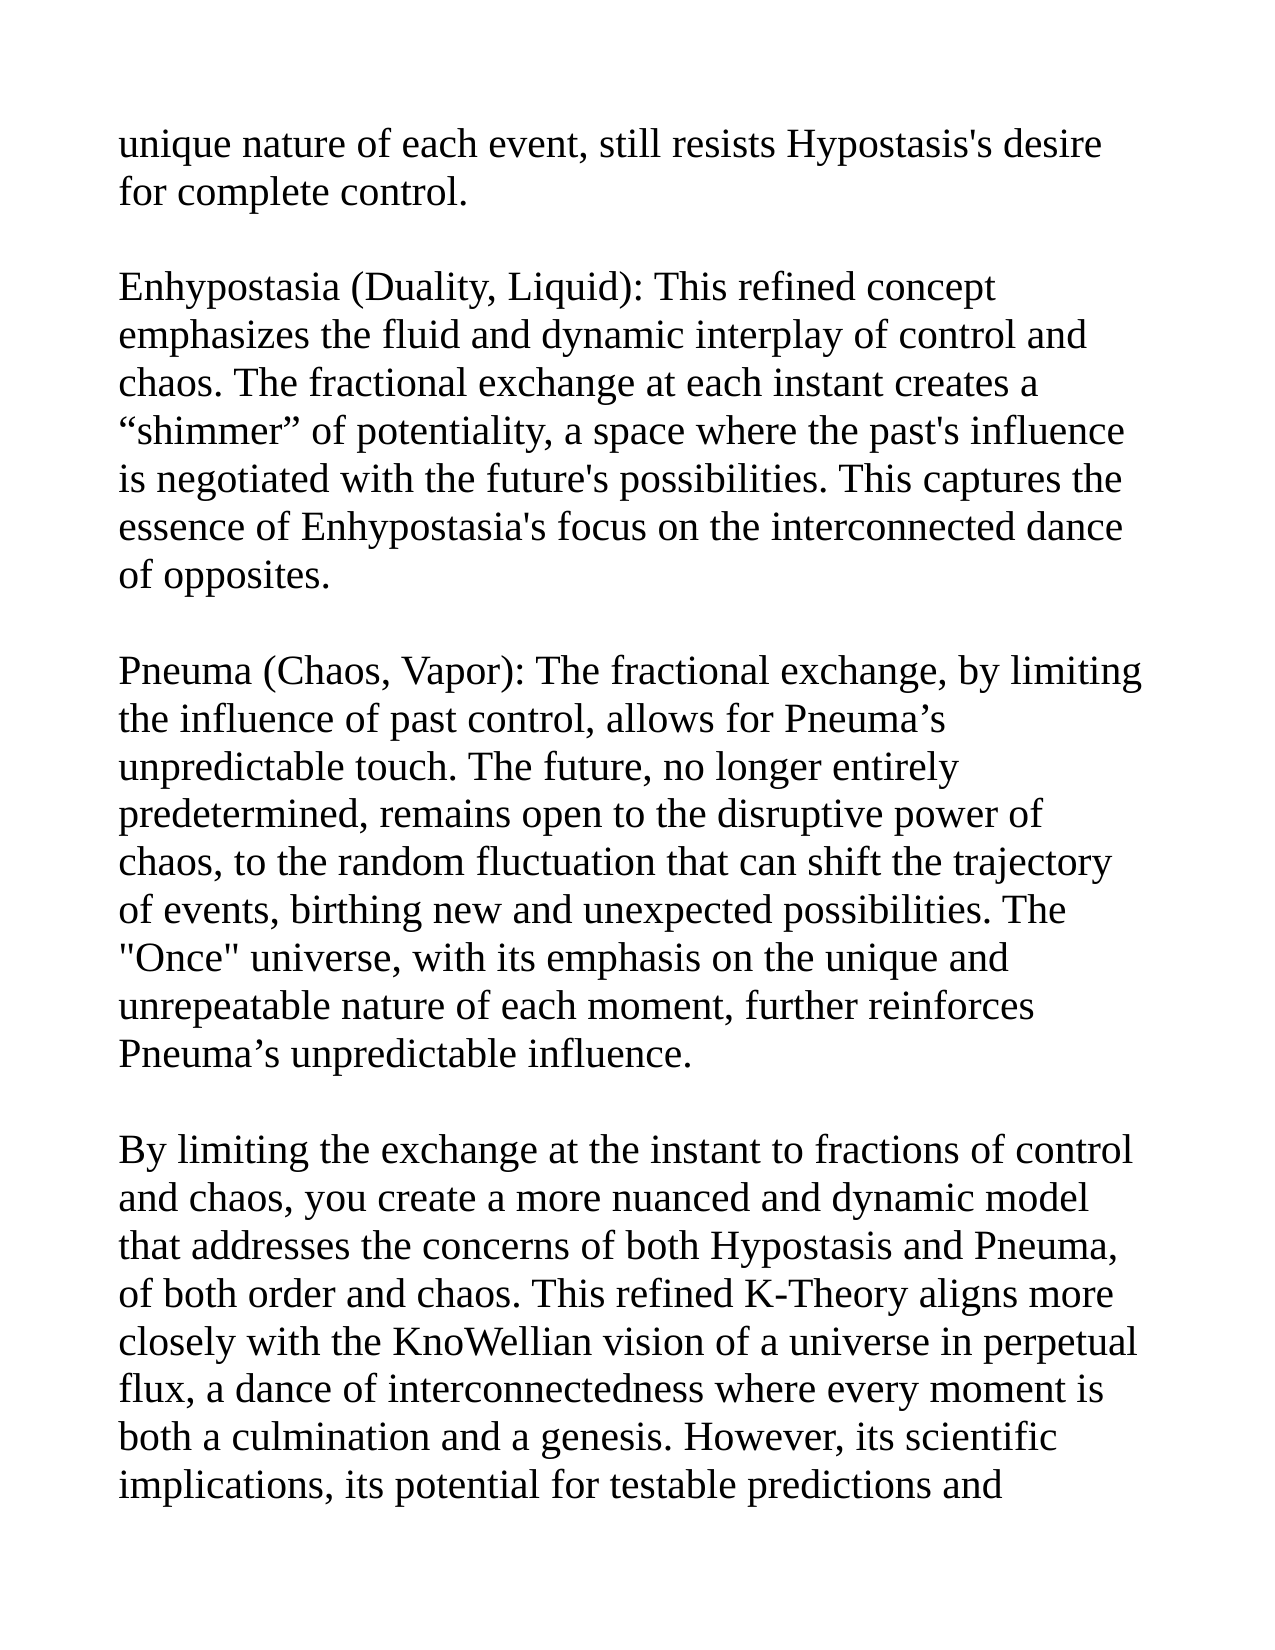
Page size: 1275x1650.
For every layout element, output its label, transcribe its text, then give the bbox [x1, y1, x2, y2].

text unique nature of each event, still resists Hypostasis's desire for complete control. [118, 118, 1157, 214]
text Enhypostasia (Duality, Liquid): This refined concept emphasizes the fluid and dynamic interplay of control and chaos. The fractional exchange at each instant creates a “shimmer” of potentiality, a space where the past's influence is negotiated with the future's possibilities. This captures the essence of Enhypostasia's focus on the interconnected dance of opposites. [118, 262, 1157, 597]
text By limiting the exchange at the instant to fractions of control and chaos, you create a more nuanced and dynamic model that addresses the concerns of both Hypostasis and Pneuma, of both order and chaos. This refined K-Theory aligns more closely with the KnoWellian vision of a universe in perpetual flux, a dance of interconnectedness where every moment is both a culmination and a genesis. However, its scientific implications, its potential for testable predictions and [118, 1124, 1157, 1508]
text Pneuma (Chaos, Vapor): The fractional exchange, by limiting the influence of past control, allows for Pneuma’s unpredictable touch. The future, no longer entirely predetermined, remains open to the disruptive power of chaos, to the random fluctuation that can shift the trajectory of events, birthing new and unexpected possibilities. The "Once" universe, with its emphasis on the unique and unrepeatable nature of each moment, further reinforces Pneuma’s unpredictable influence. [118, 645, 1157, 1076]
